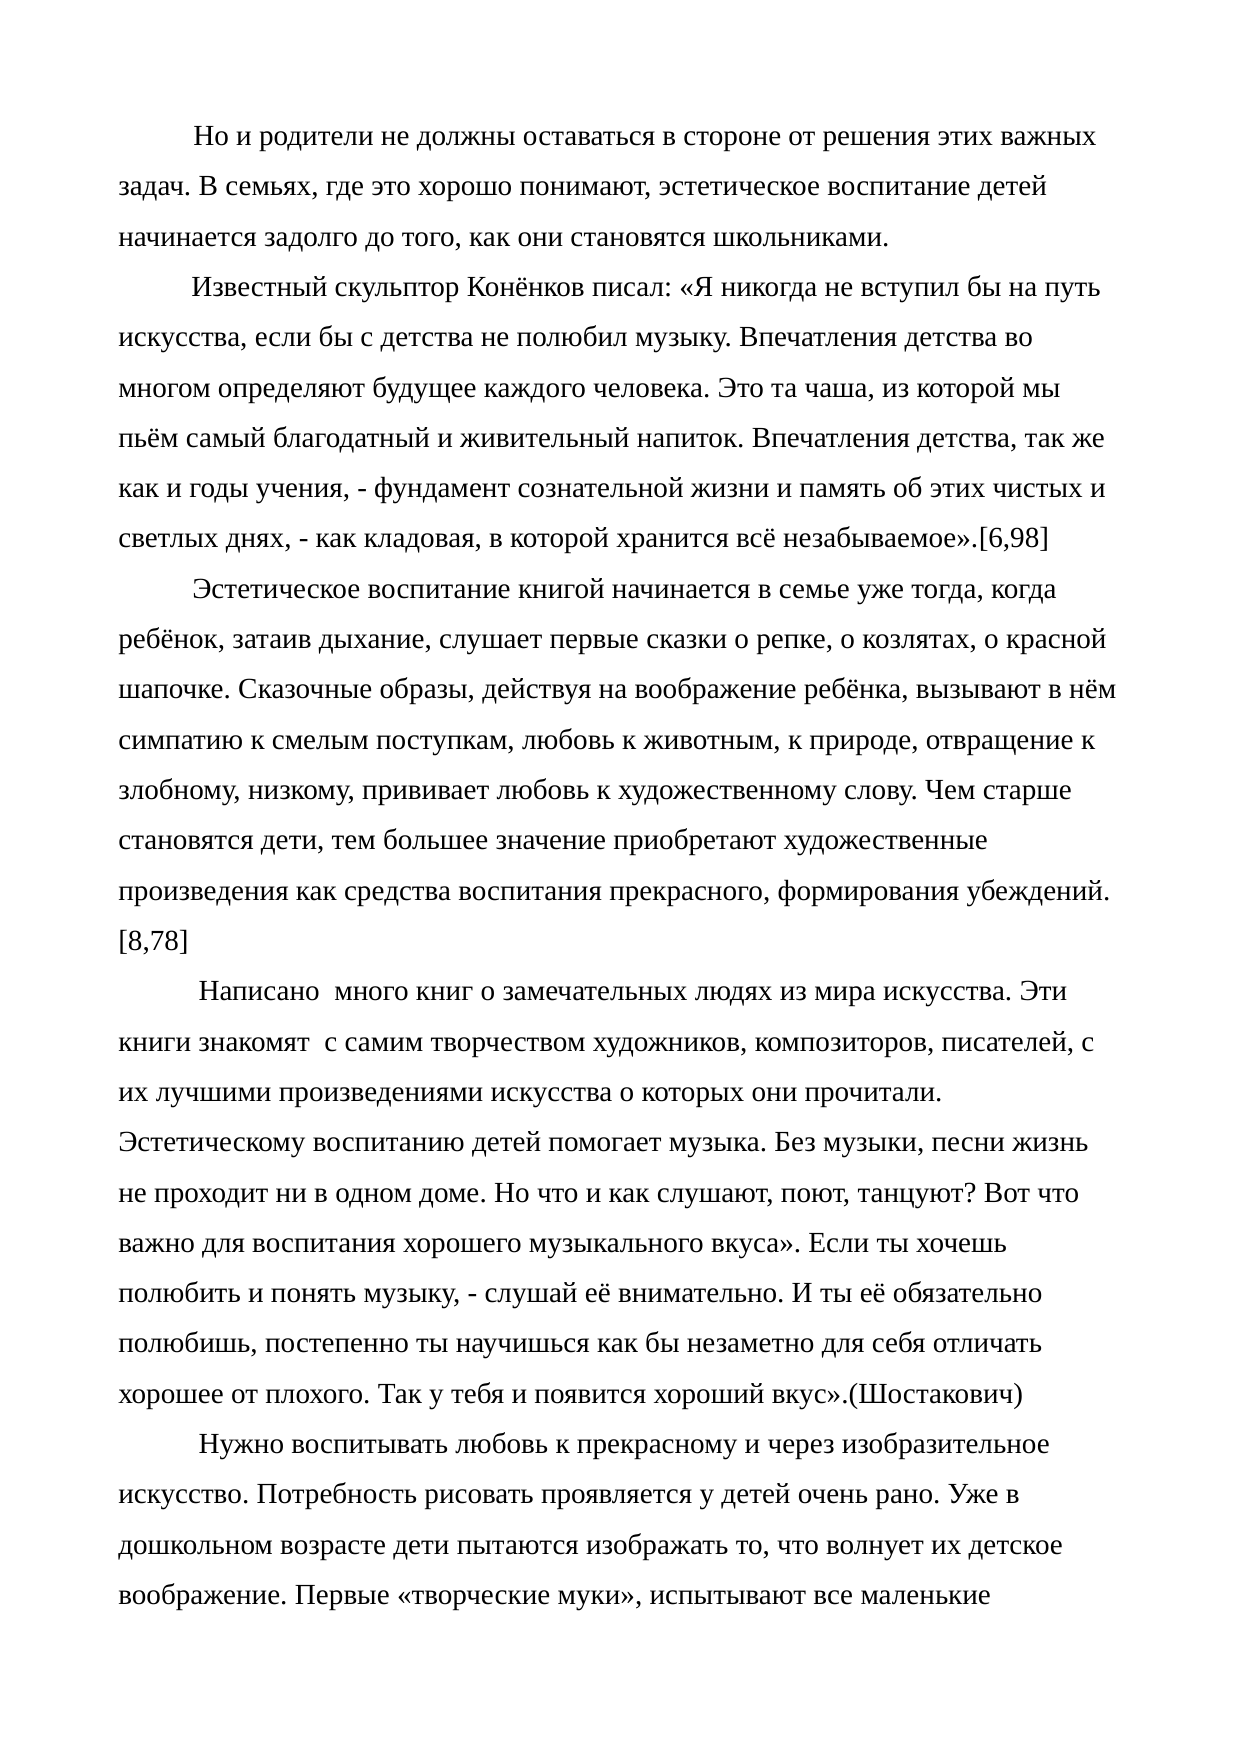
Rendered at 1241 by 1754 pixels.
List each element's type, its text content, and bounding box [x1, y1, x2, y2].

text Эстетическое воспитание книгой начинается в семье уже тогда, когда ребёнок, затаив дыхание, слушает первые сказки о репке, о козлятах, о красной шапочке. Сказочные образы, действуя на воображение ребёнка, вызывают в нём симпатию к смелым поступкам, любовь к животным, к природе, отвращение к злобному, низкому, прививает любовь к художественному слову. Чем старше становятся дети, тем большее значение приобретают художественные произведения как средства воспитания прекрасного, формирования убеждений.[8,78] [118, 571, 1122, 957]
text Известный скульптор Конёнков писал: «Я никогда не вступил бы на путь искусства, если бы с детства не полюбил музыку. Впечатления детства во многом определяют будущее каждого человека. Это та чаша, из которой мы пьём самый благодатный и живительный напиток. Впечатления детства, так же как и годы учения, - фундамент сознательной жизни и память об этих чистых и светлых днях, - как кладовая, в которой хранится всё незабываемое».[6,98] [118, 269, 1122, 554]
text Написано много книг о замечательных людях из мира искусства. Эти книги знакомят с самим творчеством художников, композиторов, писателей, с их лучшими произведениями искусства о которых они прочитали. Эстетическому воспитанию детей помогает музыка. Без музыки, песни жизнь не проходит ни в одном доме. Но что и как слушают, поют, танцуют? Вот что важно для воспитания хорошего музыкального вкуса». Если ты хочешь полюбить и понять музыку, - слушай её внимательно. И ты её обязательно полюбишь, постепенно ты научишься как бы незаметно для себя отличать хорошее от плохого. Так у тебя и появится хороший вкус».(Шостакович) [118, 973, 1122, 1409]
text Но и родители не должны оставаться в стороне от решения этих важных задач. В семьях, где это хорошо понимают, эстетическое воспитание детей начинается задолго до того, как они становятся школьниками. [118, 118, 1122, 252]
text Нужно воспитывать любовь к прекрасному и через изобразительное искусство. Потребность рисовать проявляется у детей очень рано. Уже в дошкольном возрасте дети пытаются изображать то, что волнует их детское воображение. Первые «творческие муки», испытывают все маленькие [118, 1426, 1122, 1611]
